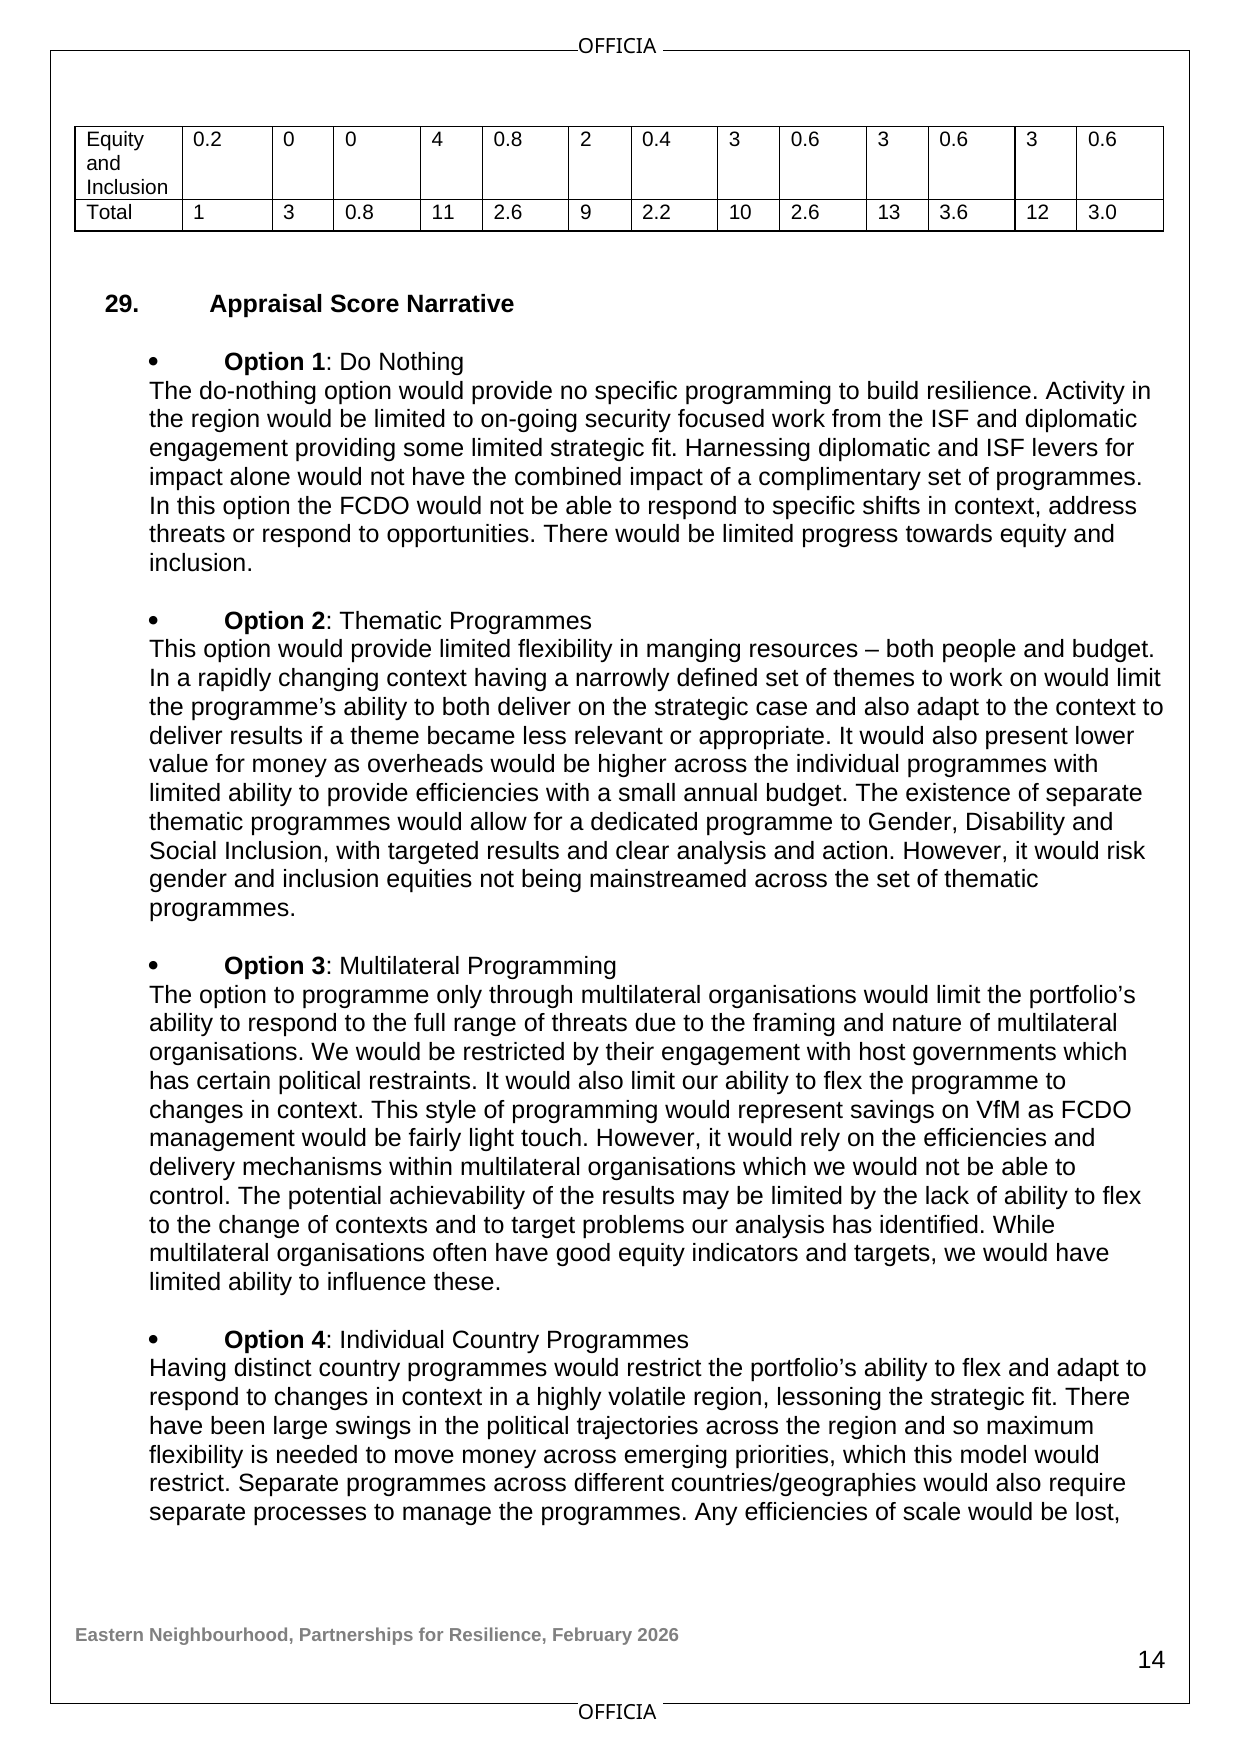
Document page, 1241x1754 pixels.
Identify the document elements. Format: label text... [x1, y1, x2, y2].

table_cell 0.2 [183, 127, 272, 199]
table_cell Total [76, 200, 182, 230]
table_cell 2.2 [632, 200, 717, 230]
table_cell 0 [273, 127, 333, 199]
table_cell 2 [569, 127, 631, 199]
table_cell 12 [1016, 200, 1076, 230]
table_cell 0.6 [780, 127, 866, 199]
table_cell 3 [1016, 127, 1076, 199]
table_cell 3 [273, 200, 333, 230]
table_cell 0.6 [1077, 127, 1163, 199]
table_cell 0.8 [483, 127, 568, 199]
list Having distinct country programmes would restrict the portfolio’s ability to flex and adapt to respond to changes in context in a highly volatile region, lessoning the strategic fit. There have been large swings in the political trajectories across the region and so maximum flexibility is needed to move money across emerging priorities, which this model would restrict. Separate programmes across different countries/geographies would also require separate processes to manage the programmes. Any efficiencies of scale would be lost, [149, 1353, 1165, 1526]
list The option to programme only through multilateral organisations would limit the portfolio’s ability to respond to the full range of threats due to the framing and nature of multilateral organisations. We would be restricted by their engagement with host governments which has certain political restraints. It would also limit our ability to flex the programme to changes in context. This style of programming would represent savings on VfM as FCDO management would be fairly light touch. However, it would rely on the efficiencies and delivery mechanisms within multilateral organisations which we would not be able to control. The potential achievability of the results may be limited by the lack of ability to flex to the change of contexts and to target problems our analysis has identified. While multilateral organisations often have good equity indicators and targets, we would have limited ability to influence these. [149, 979, 1165, 1296]
table_cell 0.4 [632, 127, 717, 199]
table_cell 3 [867, 127, 928, 199]
table_cell 1 [183, 200, 272, 230]
list Option 4: Individual Country Programmes [149, 1324, 1165, 1353]
list Option 3: Multilateral Programming [149, 951, 1165, 979]
table_cell 2.6 [780, 200, 866, 230]
table_cell 3 [718, 127, 779, 199]
table_cell 11 [421, 200, 482, 230]
table_cell 9 [569, 200, 631, 230]
table_cell 0 [334, 127, 420, 199]
table_cell 3.6 [929, 200, 1014, 230]
list This option would provide limited flexibility in manging resources – both people and budget. In a rapidly changing context having a narrowly defined set of themes to work on would limit the programme’s ability to both deliver on the strategic case and also adapt to the context to deliver results if a theme became less relevant or appropriate. It would also present lower value for money as overheads would be higher across the individual programmes with limited ability to provide efficiencies with a small annual budget. The existence of separate thematic programmes would allow for a dedicated programme to Gender, Disability and Social Inclusion, with targeted results and clear analysis and action. However, it would risk gender and inclusion equities not being mainstreamed across the set of thematic programmes. [149, 634, 1165, 922]
table_cell 3.0 [1077, 200, 1163, 230]
table_cell 13 [867, 200, 928, 230]
table_cell 0.8 [334, 200, 420, 230]
table_cell Equity and Inclusion [76, 127, 182, 199]
list Option 1: Do Nothing [149, 347, 1165, 376]
table_cell 2.6 [483, 200, 568, 230]
list The do-nothing option would provide no specific programming to build resilience. Activity in the region would be limited to on-going security focused work from the ISF and diplomatic engagement providing some limited strategic fit. Harnessing diplomatic and ISF levers for impact alone would not have the combined impact of a complimentary set of programmes. In this option the FCDO would not be able to respond to specific shifts in context, address threats or respond to opportunities. There would be limited progress towards equity and inclusion. [149, 376, 1165, 577]
list Appraisal Score Narrative [104, 289, 1165, 318]
list Option 2: Thematic Programmes [149, 606, 1165, 634]
table_cell 4 [421, 127, 482, 199]
table_cell 0.6 [929, 127, 1014, 199]
table_cell 10 [718, 200, 779, 230]
